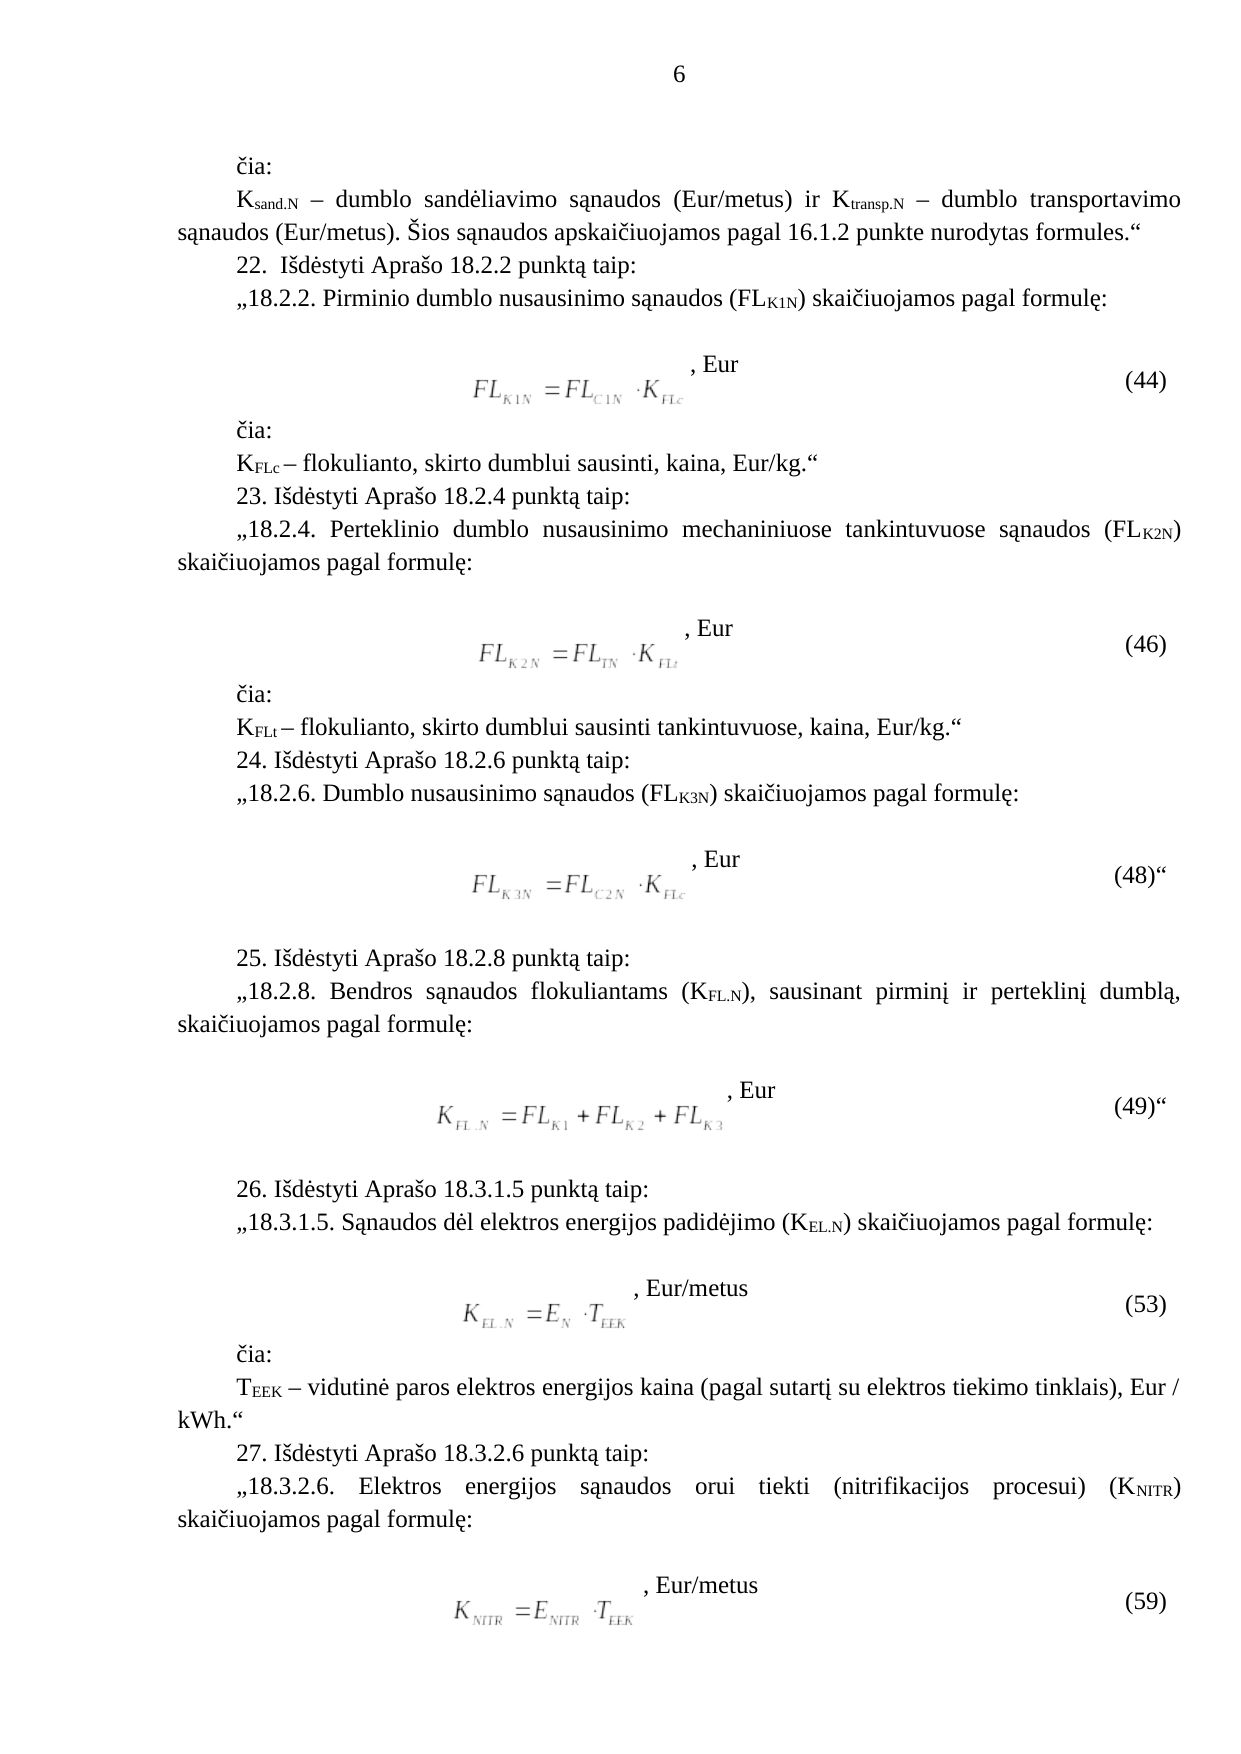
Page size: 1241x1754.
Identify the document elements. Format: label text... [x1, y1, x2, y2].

text „18.2.4. Perteklinio dumblo nusausinimo mechaniniuose tankintuvuose sąnaudos (FLK2N) skaičiuojamos pagal formulę: [177, 514, 1181, 576]
text 22. Išdėstyti Aprašo 18.2.2 punktą taip: [236, 250, 1181, 279]
text 24. Išdėstyti Aprašo 18.2.6 punktą taip: [236, 745, 1181, 774]
table_header [1030, 118, 1178, 151]
table_header (59) [1030, 1570, 1178, 1636]
text „18.2.6. Dumblo nusausinimo sąnaudos (FLK3N) skaičiuojamos pagal formulę: [177, 778, 1181, 807]
table_header (46) [1030, 613, 1178, 679]
text „18.3.2.6. Elektros energijos sąnaudos orui tiekti (nitrifikacijos procesui) (KNITR) skaičiuojamos pagal formulę: [177, 1471, 1181, 1533]
text 26. Išdėstyti Aprašo 18.3.1.5 punktą taip: [236, 1174, 1181, 1203]
text 25. Išdėstyti Aprašo 18.2.8 punktą taip: [236, 943, 1181, 972]
text čia: [177, 415, 1181, 444]
table_header (49)“ [1030, 1075, 1178, 1141]
text „18.3.1.5. Sąnaudos dėl elektros energijos padidėjimo (KEL.N) skaičiuojamos pagal formulę: [177, 1207, 1181, 1236]
text „18.2.2. Pirminio dumblo nusausinimo sąnaudos (FLK1N) skaičiuojamos pagal formulę: [177, 283, 1181, 312]
text 27. Išdėstyti Aprašo 18.3.2.6 punktą taip: [236, 1438, 1181, 1467]
table_header (48)“ [1030, 844, 1178, 910]
table_header , Eur/metus [177, 1570, 1030, 1636]
text čia: [177, 679, 1181, 708]
table_header , Eur [177, 349, 1030, 415]
text čia: [177, 151, 1181, 180]
text čia: [177, 1339, 1181, 1368]
text KFLt – flokulianto, skirto dumblui sausinti tankintuvuose, kaina, Eur/kg.“ [177, 712, 1181, 741]
text 23. Išdėstyti Aprašo 18.2.4 punktą taip: [236, 481, 1181, 510]
table_header [177, 118, 1030, 151]
table_header (44) [1030, 349, 1178, 415]
table_header , Eur/metus [177, 1273, 1030, 1339]
text TEEK – vidutinė paros elektros energijos kaina (pagal sutartį su elektros tiekimo tinklais), Eur / kWh.“ [177, 1372, 1181, 1434]
table_header , Eur [177, 613, 1030, 679]
text Ksand.N – dumblo sandėliavimo sąnaudos (Eur/metus) ir Ktransp.N – dumblo transportavimo sąnaudos (Eur/metus). Šios sąnaudos apskaičiuojamos pagal 16.1.2 punkte nurodytas formules.“ [177, 184, 1181, 246]
table_header (53) [1030, 1273, 1178, 1339]
text KFLc – flokulianto, skirto dumblui sausinti, kaina, Eur/kg.“ [177, 448, 1181, 477]
text „18.2.8. Bendros sąnaudos flokuliantams (KFL.N), sausinant pirminį ir perteklinį dumblą, skaičiuojamos pagal formulę: [177, 976, 1181, 1038]
table_header , Eur [177, 844, 1030, 910]
table_header , Eur [177, 1075, 1030, 1141]
